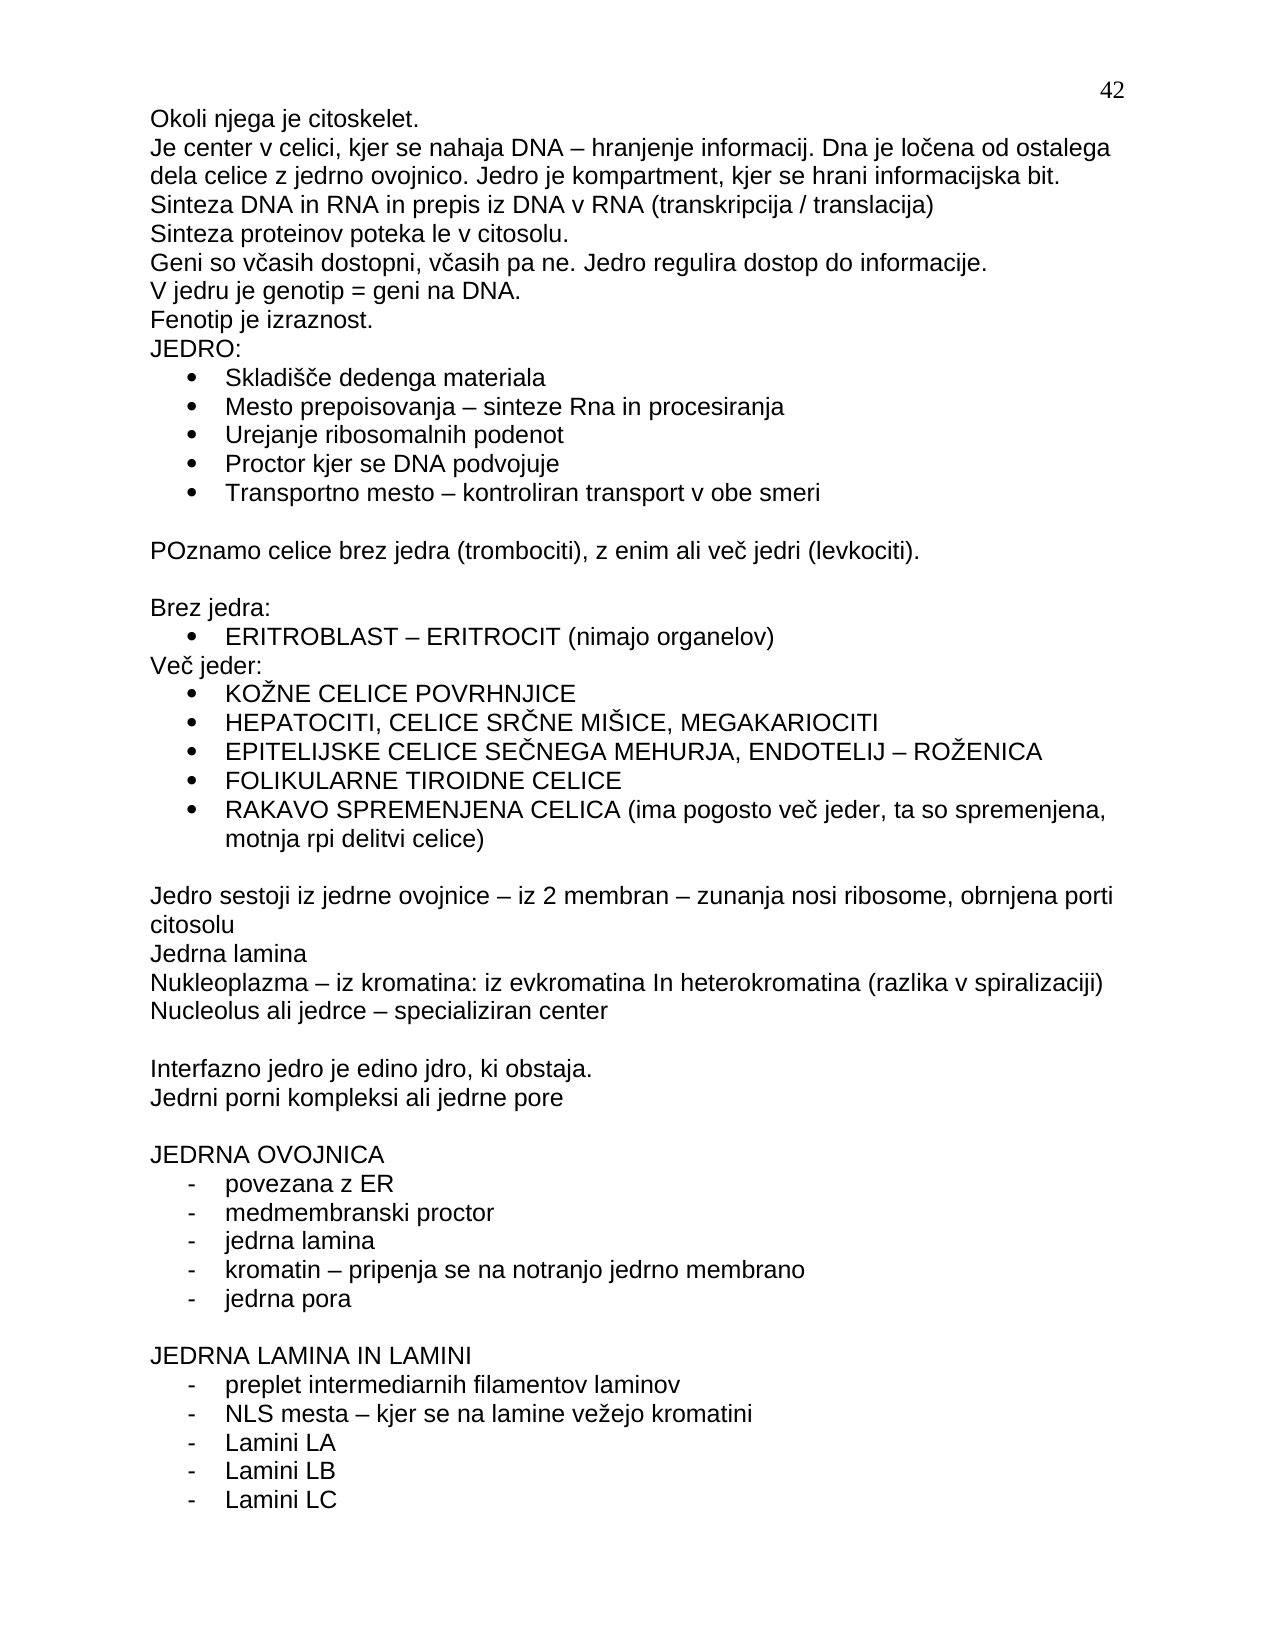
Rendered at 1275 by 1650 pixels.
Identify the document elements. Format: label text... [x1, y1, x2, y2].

text Jedrni porni kompleksi ali jedrne pore [150, 1082, 1125, 1111]
list Lamini LC [187, 1485, 1125, 1514]
list Mesto prepoisovanja – sinteze Rna in procesiranja [187, 391, 1125, 420]
list FOLIKULARNE TIROIDNE CELICE [187, 766, 1125, 795]
list HEPATOCITI, CELICE SRČNE MIŠICE, MEGAKARIOCITI [187, 708, 1125, 737]
list povezana z ER [187, 1169, 1125, 1197]
text V jedru je genotip = geni na DNA. [150, 276, 1125, 305]
list Skladišče dedenga materiala [187, 363, 1125, 391]
text Jedro sestoji iz jedrne ovojnice – iz 2 membran – zunanja nosi ribosome, obrnjena porti citosolu [150, 881, 1125, 939]
text POznamo celice brez jedra (trombociti), z enim ali več jedri (levkociti). [150, 536, 1125, 564]
list RAKAVO SPREMENJENA CELICA (ima pogosto več jeder, ta so spremenjena, motnja rpi delitvi celice) [187, 795, 1125, 852]
list preplet intermediarnih filamentov laminov [187, 1370, 1125, 1399]
text Nukleoplazma – iz kromatina: iz evkromatina In heterokromatina (razlika v spiralizaciji) [150, 967, 1125, 996]
list kromatin – pripenja se na notranjo jedrno membrano [187, 1255, 1125, 1284]
list jedrna lamina [187, 1226, 1125, 1255]
text Jedrna lamina [150, 939, 1125, 967]
text Je center v celici, kjer se nahaja DNA – hranjenje informacij. Dna je ločena od ostalega dela celice z jedrno ovojnico. Jedro je kompartment, kjer se hrani informacijska bit. [150, 133, 1125, 190]
text Sinteza DNA in RNA in prepis iz DNA v RNA (transkripcija / translacija) [150, 190, 1125, 219]
list EPITELIJSKE CELICE SEČNEGA MEHURJA, ENDOTELIJ – ROŽENICA [187, 737, 1125, 766]
text JEDRO: [150, 334, 1125, 363]
list NLS mesta – kjer se na lamine vežejo kromatini [187, 1399, 1125, 1427]
text JEDRNA OVOJNICA [150, 1140, 1125, 1169]
list Urejanje ribosomalnih podenot [187, 420, 1125, 449]
text JEDRNA LAMINA IN LAMINI [150, 1341, 1125, 1370]
text Geni so včasih dostopni, včasih pa ne. Jedro regulira dostop do informacije. [150, 248, 1125, 276]
text Več jeder: [150, 651, 1125, 679]
text Nucleolus ali jedrce – specializiran center [150, 996, 1125, 1025]
list KOŽNE CELICE POVRHNJICE [187, 679, 1125, 708]
list Transportno mesto – kontroliran transport v obe smeri [187, 478, 1125, 507]
text Brez jedra: [150, 593, 1125, 622]
list Proctor kjer se DNA podvojuje [187, 449, 1125, 478]
list Lamini LA [187, 1427, 1125, 1456]
text Fenotip je izraznost. [150, 305, 1125, 334]
text Sinteza proteinov poteka le v citosolu. [150, 219, 1125, 248]
text Okoli njega je citoskelet. [150, 104, 1125, 133]
list ERITROBLAST – ERITROCIT (nimajo organelov) [187, 622, 1125, 651]
list jedrna pora [187, 1284, 1125, 1312]
list medmembranski proctor [187, 1197, 1125, 1226]
text Interfazno jedro je edino jdro, ki obstaja. [150, 1054, 1125, 1082]
list Lamini LB [187, 1456, 1125, 1485]
